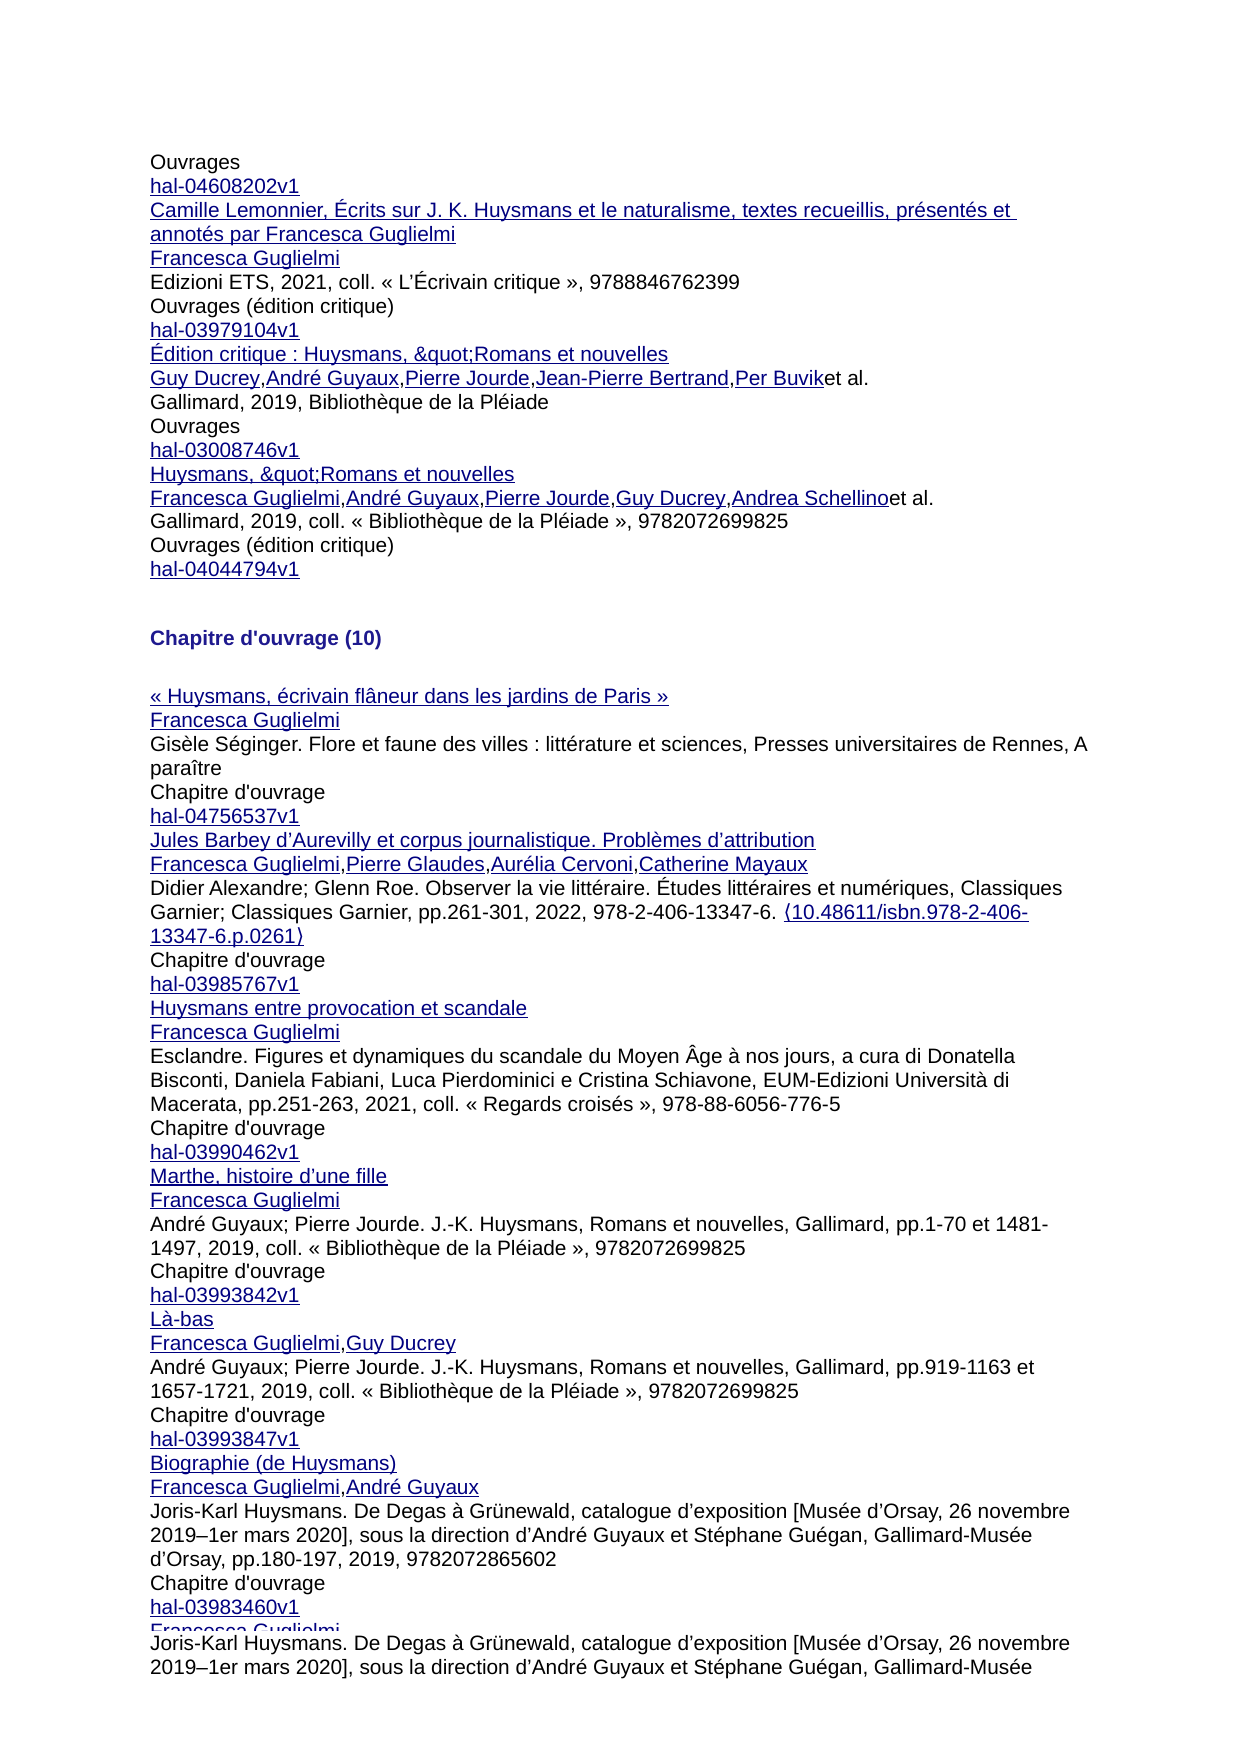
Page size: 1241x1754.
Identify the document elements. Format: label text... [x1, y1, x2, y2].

table_cell Biographie (de Huysmans) Francesca Guglielmi,André Guyaux Joris-Karl Huysmans. De Degas à Grünewald, catalogue d’exposition [Musée d’Orsay, 26 novembre 2019–1er mars 2020], sous la direction d’André Guyaux et Stéphane Guégan, Gallimard-Musée d’Orsay, pp.180-197, 2019, 9782072865602 Chapitre d'ouvrage hal-03983460v1 [150, 1451, 1090, 1619]
table_cell Huysmans entre provocation et scandale Francesca Guglielmi Esclandre. Figures et dynamiques du scandale du Moyen Âge à nos jours, a cura di Donatella Bisconti, Daniela Fabiani, Luca Pierdominici e Cristina Schiavone, EUM-Edizioni Università di Macerata, pp.251-263, 2021, coll. « Regards croisés », 978-88-6056-776-5 Chapitre d'ouvrage hal-03990462v1 [150, 996, 1090, 1163]
table_cell Jules Barbey d’Aurevilly et corpus journalistique. Problèmes d’attribution Francesca Guglielmi,Pierre Glaudes,Aurélia Cervoni,Catherine Mayaux Didier Alexandre; Glenn Roe. Observer la vie littéraire. Études littéraires et numériques, Classiques Garnier; Classiques Garnier, pp.261-301, 2022, 978-2-406-13347-6. ⟨10.48611/isbn.978-2-406-13347-6.p.0261⟩ Chapitre d'ouvrage hal-03985767v1 [150, 828, 1090, 996]
table_header « Huysmans, écrivain flâneur dans les jardins de Paris » Francesca Guglielmi Gisèle Séginger. Flore et faune des villes : littérature et sciences, Presses universitaires de Rennes, A paraître Chapitre d'ouvrage hal-04756537v1 [150, 684, 1090, 828]
table_cell Là-bas Francesca Guglielmi,Guy Ducrey André Guyaux; Pierre Jourde. J.-K. Huysmans, Romans et nouvelles, Gallimard, pp.919-1163 et 1657-1721, 2019, coll. « Bibliothèque de la Pléiade », 9782072699825 Chapitre d'ouvrage hal-03993847v1 [150, 1307, 1090, 1451]
table_cell Les débuts de Huysmans dans la critique d’art Francesca Guglielmi Joris-Karl Huysmans. De Degas à Grünewald, catalogue d’exposition [Musée d’Orsay, 26 novembre 2019–1er mars 2020], sous la direction d’André Guyaux et Stéphane Guégan, Gallimard-Musée d’Orsay, pp.54-67, 2019, 9782072865602 Chapitre d'ouvrage hal-03983453v1 [150, 1619, 1090, 1679]
table_header Ouvrages hal-04608202v1 [150, 150, 1090, 198]
table_cell Édition critique : Huysmans, &quot;Romans et nouvelles Guy Ducrey,André Guyaux,Pierre Jourde,Jean-Pierre Bertrand,Per Buviket al. Gallimard, 2019, Bibliothèque de la Pléiade Ouvrages hal-03008746v1 [150, 342, 1090, 461]
subtitle Chapitre d'ouvrage (10) [150, 626, 1090, 650]
table_cell Huysmans, &quot;Romans et nouvelles Francesca Guglielmi,André Guyaux,Pierre Jourde,Guy Ducrey,Andrea Schellinoet al. Gallimard, 2019, coll. « Bibliothèque de la Pléiade », 9782072699825 Ouvrages (édition critique) hal-04044794v1 [150, 461, 1090, 581]
table_cell Camille Lemonnier, Écrits sur J. K. Huysmans et le naturalisme, textes recueillis, présentés et annotés par Francesca Guglielmi Francesca Guglielmi Edizioni ETS, 2021, coll. « L’Écrivain critique », 9788846762399 Ouvrages (édition critique) hal-03979104v1 [150, 198, 1090, 342]
table_cell Marthe, histoire d’une fille Francesca Guglielmi André Guyaux; Pierre Jourde. J.-K. Huysmans, Romans et nouvelles, Gallimard, pp.1-70 et 1481-1497, 2019, coll. « Bibliothèque de la Pléiade », 9782072699825 Chapitre d'ouvrage hal-03993842v1 [150, 1164, 1090, 1307]
